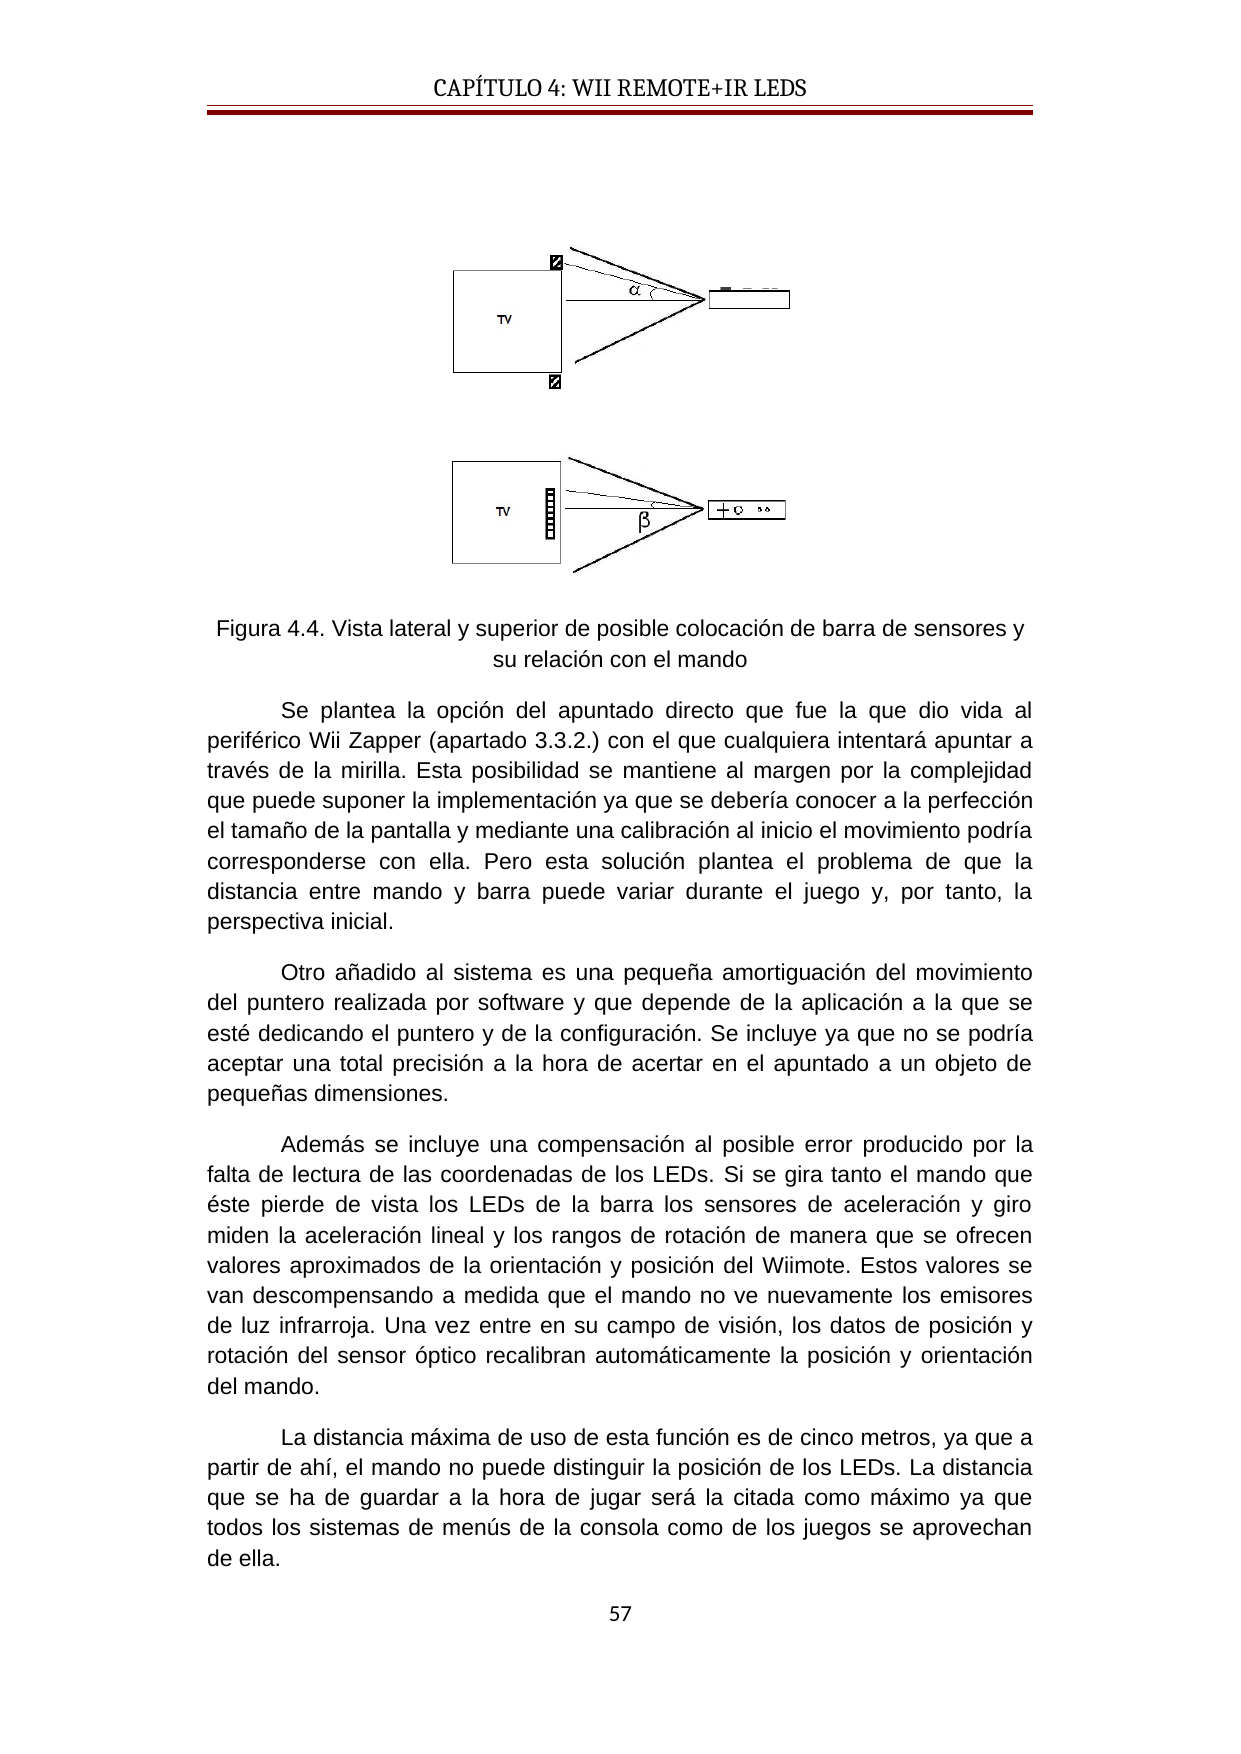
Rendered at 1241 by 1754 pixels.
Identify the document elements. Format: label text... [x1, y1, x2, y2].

text Se plantea la opción del apuntado directo que fue la que dio vida al periférico Wii Zapper (apartado 3.3.2.) con el que cualquiera intentará apuntar a través de la mirilla. Esta posibilidad se mantiene al margen por la complejidad que puede suponer la implementación ya que se debería conocer a la perfección el tamaño de la pantalla y mediante una calibración al inicio el movimiento podría corresponderse con ella. Pero esta solución plantea el problema de que la distancia entre mando y barra puede variar durante el juego y, por tanto, la perspectiva inicial. [207, 697, 1033, 934]
text Además se incluye una compensación al posible error producido por la falta de lectura de las coordenadas de los LEDs. Si se gira tanto el mando que éste pierde de vista los LEDs de la barra los sensores de aceleración y giro miden la aceleración lineal y los rangos de rotación de manera que se ofrecen valores aproximados de la orientación y posición del Wiimote. Estos valores se van descompensando a medida que el mando no ve nuevamente los emisores de luz infrarroja. Una vez entre en su campo de visión, los datos de posición y rotación del sensor óptico recalibran automáticamente la posición y orientación del mando. [207, 1131, 1033, 1399]
text Figura 4.4. Vista lateral y superior de posible colocación de barra de sensores y su relación con el mando [207, 615, 1033, 672]
text La distancia máxima de uso de esta función es de cinco metros, ya que a partir de ahí, el mando no puede distinguir la posición de los LEDs. La distancia que se ha de guardar a la hora de jugar será la citada como máximo ya que todos los sistemas de menús de la consola como de los juegos se aprovechan de ella. [207, 1424, 1033, 1571]
text Otro añadido al sistema es una pequeña amortiguación del movimiento del puntero realizada por software y que depende de la aplicación a la que se esté dedicando el puntero y de la configuración. Se incluye ya que no se podría aceptar una total precisión a la hora de acertar en el apuntado a un objeto de pequeñas dimensiones. [207, 959, 1033, 1106]
picture [443, 237, 797, 582]
